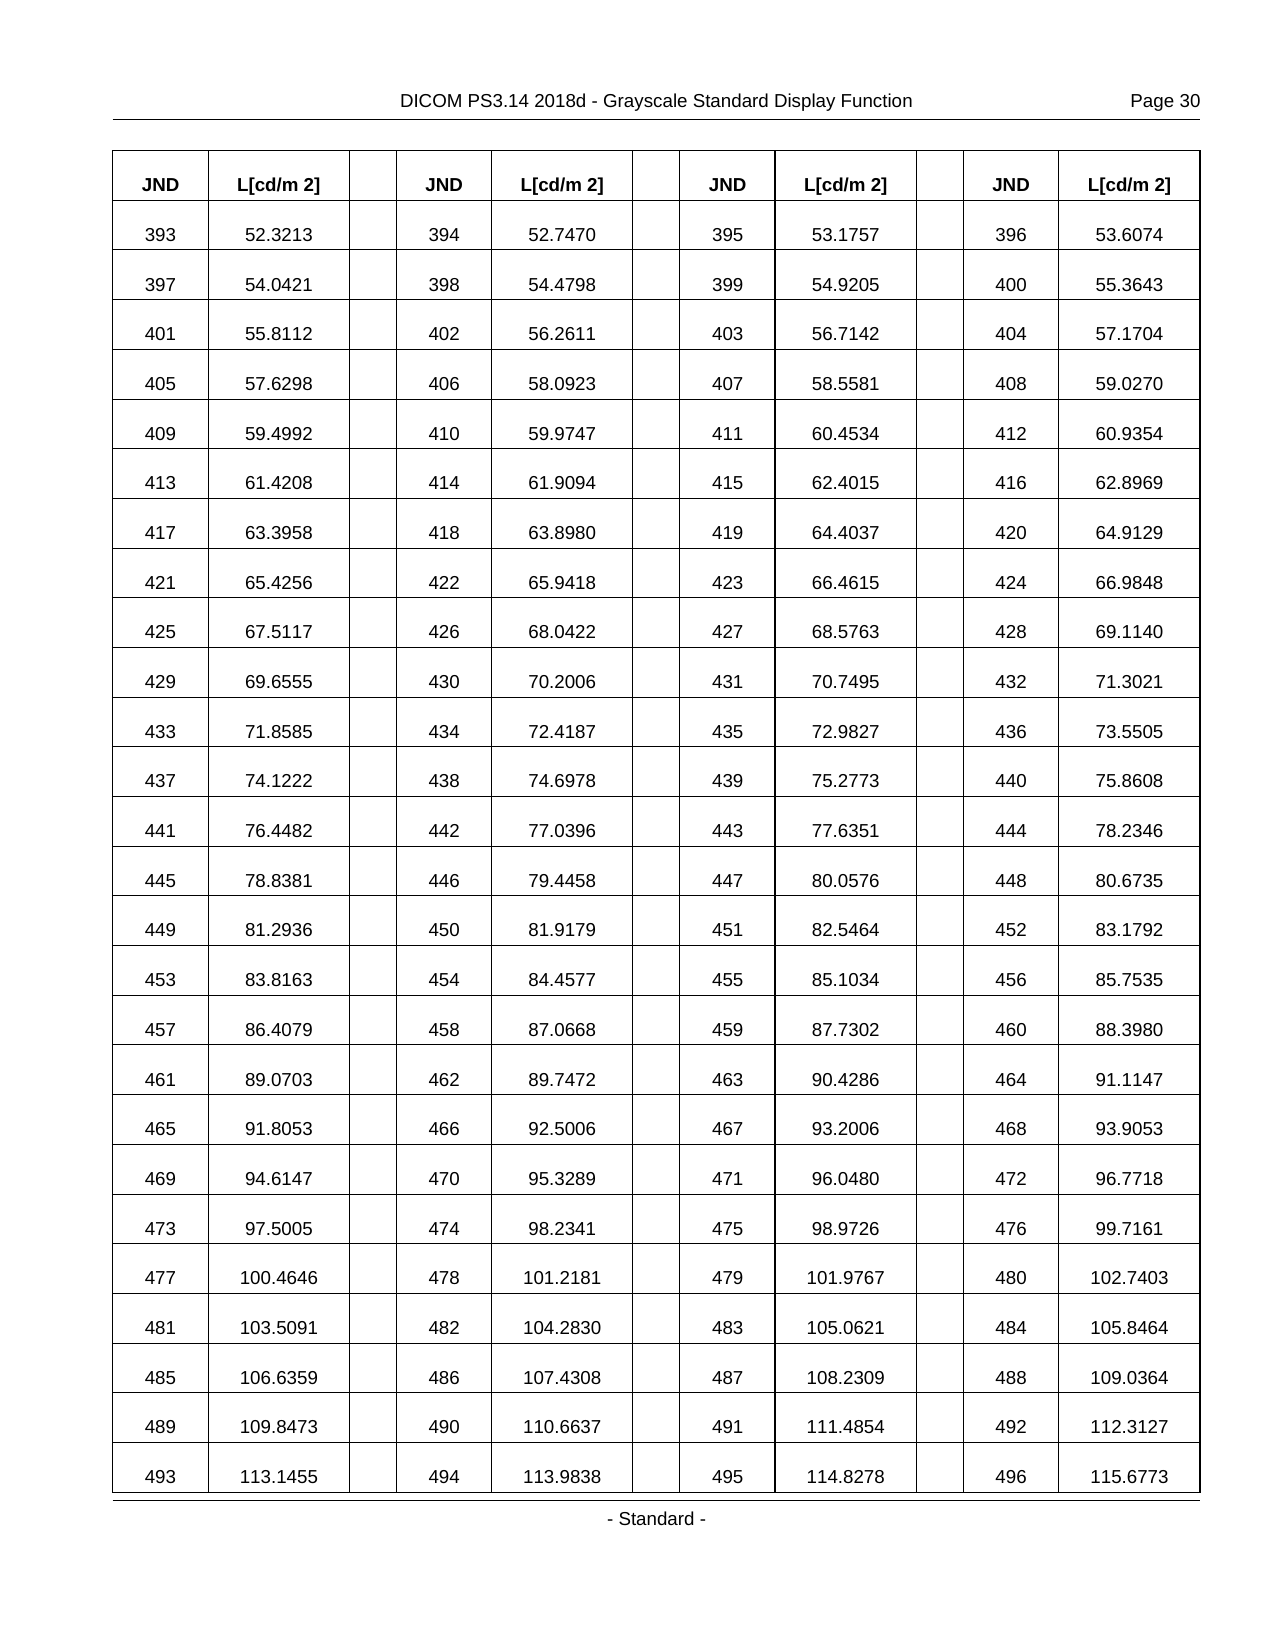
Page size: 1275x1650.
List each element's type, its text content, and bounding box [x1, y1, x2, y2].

table_cell 461 [113, 1045, 208, 1094]
table_cell 55.3643 [1059, 250, 1199, 299]
table_cell 61.9094 [492, 449, 632, 498]
table_cell 77.0396 [492, 797, 632, 846]
table_cell 482 [397, 1294, 491, 1342]
table_cell 72.9827 [776, 698, 916, 746]
table_cell 52.3213 [209, 201, 349, 249]
table_cell 96.7718 [1059, 1145, 1199, 1193]
table_cell 96.0480 [776, 1145, 916, 1193]
table_cell 63.3958 [209, 499, 349, 547]
table_cell 420 [964, 499, 1058, 547]
table_cell 421 [113, 549, 208, 597]
table_cell 429 [113, 648, 208, 697]
table_cell [350, 1344, 396, 1392]
table_cell 68.5763 [776, 598, 916, 647]
table_cell 438 [397, 747, 491, 796]
table_cell [917, 1393, 963, 1442]
table_cell [633, 201, 679, 249]
table_cell 81.2936 [209, 896, 349, 945]
table_cell 433 [113, 698, 208, 746]
table_cell 431 [680, 648, 774, 697]
table_cell [633, 449, 679, 498]
table_cell 66.9848 [1059, 549, 1199, 597]
table_cell 451 [680, 896, 774, 945]
table_cell 477 [113, 1244, 208, 1293]
table_cell [350, 598, 396, 647]
table_cell [350, 499, 396, 547]
table_cell 398 [397, 250, 491, 299]
table_cell 82.5464 [776, 896, 916, 945]
table_cell 454 [397, 946, 491, 995]
table_cell 108.2309 [776, 1344, 916, 1392]
table_cell [633, 549, 679, 597]
table_cell 91.1147 [1059, 1045, 1199, 1094]
table_cell [917, 1294, 963, 1342]
table_cell 412 [964, 400, 1058, 448]
table_cell 447 [680, 847, 774, 895]
table_cell 468 [964, 1095, 1058, 1144]
table_cell 430 [397, 648, 491, 697]
table_cell 59.4992 [209, 400, 349, 448]
table_cell 62.4015 [776, 449, 916, 498]
table_cell 54.4798 [492, 250, 632, 299]
table_cell [917, 847, 963, 895]
table_cell 407 [680, 350, 774, 398]
table_cell [350, 400, 396, 448]
table_cell 64.4037 [776, 499, 916, 547]
table_cell [633, 1244, 679, 1293]
table_cell [633, 698, 679, 746]
table_cell 452 [964, 896, 1058, 945]
table_cell 64.9129 [1059, 499, 1199, 547]
table_cell 396 [964, 201, 1058, 249]
table_cell [633, 1344, 679, 1392]
table_cell 93.9053 [1059, 1095, 1199, 1144]
table_cell 55.8112 [209, 300, 349, 349]
table_cell 409 [113, 400, 208, 448]
table_cell 86.4079 [209, 996, 349, 1044]
table_cell 439 [680, 747, 774, 796]
table_cell [350, 698, 396, 746]
table_cell 72.4187 [492, 698, 632, 746]
table_cell [917, 300, 963, 349]
table_cell 93.2006 [776, 1095, 916, 1144]
table_cell [917, 549, 963, 597]
table_cell 80.6735 [1059, 847, 1199, 895]
table_cell [917, 648, 963, 697]
table_cell 453 [113, 946, 208, 995]
table_cell 422 [397, 549, 491, 597]
table_cell [633, 300, 679, 349]
table_cell 68.0422 [492, 598, 632, 647]
table_cell 405 [113, 350, 208, 398]
table_cell 423 [680, 549, 774, 597]
table_cell 416 [964, 449, 1058, 498]
table_cell 69.1140 [1059, 598, 1199, 647]
table_cell 488 [964, 1344, 1058, 1392]
table_cell [633, 499, 679, 547]
table_cell [350, 1045, 396, 1094]
table_cell 58.5581 [776, 350, 916, 398]
table_cell 62.8969 [1059, 449, 1199, 498]
table_cell 59.9747 [492, 400, 632, 448]
table_cell 105.8464 [1059, 1294, 1199, 1342]
table_cell 107.4308 [492, 1344, 632, 1392]
table_header L[cd/m 2] [209, 151, 349, 200]
table_cell 471 [680, 1145, 774, 1193]
table_cell 406 [397, 350, 491, 398]
table_cell [633, 1393, 679, 1442]
table_cell 403 [680, 300, 774, 349]
table_cell 493 [113, 1443, 208, 1492]
table_cell 80.0576 [776, 847, 916, 895]
table_cell 397 [113, 250, 208, 299]
table_cell 111.4854 [776, 1393, 916, 1442]
table_cell [633, 896, 679, 945]
table_cell 54.0421 [209, 250, 349, 299]
table_cell 400 [964, 250, 1058, 299]
table_cell 109.8473 [209, 1393, 349, 1442]
table_cell 464 [964, 1045, 1058, 1094]
table_cell [917, 1045, 963, 1094]
table_cell 88.3980 [1059, 996, 1199, 1044]
table_cell 445 [113, 847, 208, 895]
table_cell [633, 1095, 679, 1144]
table_cell [917, 946, 963, 995]
table_cell 432 [964, 648, 1058, 697]
table_cell 73.5505 [1059, 698, 1199, 746]
table_header L[cd/m 2] [776, 151, 916, 200]
table_cell [350, 1393, 396, 1442]
table_cell [633, 598, 679, 647]
table_cell 478 [397, 1244, 491, 1293]
table_cell 53.1757 [776, 201, 916, 249]
table_cell 97.5005 [209, 1195, 349, 1243]
table_cell 94.6147 [209, 1145, 349, 1193]
table_header L[cd/m 2] [1059, 151, 1199, 200]
table_cell [350, 1244, 396, 1293]
table_cell [350, 250, 396, 299]
table_cell [917, 1443, 963, 1492]
table_cell 53.6074 [1059, 201, 1199, 249]
table_cell 450 [397, 896, 491, 945]
table_cell 89.0703 [209, 1045, 349, 1094]
table_cell 60.4534 [776, 400, 916, 448]
table_cell 458 [397, 996, 491, 1044]
table_cell [633, 1145, 679, 1193]
table_cell 67.5117 [209, 598, 349, 647]
table_cell 78.8381 [209, 847, 349, 895]
table_cell 469 [113, 1145, 208, 1193]
table_cell 63.8980 [492, 499, 632, 547]
table_cell 473 [113, 1195, 208, 1243]
table_header JND [964, 151, 1058, 200]
table_cell 90.4286 [776, 1045, 916, 1094]
table_cell [633, 648, 679, 697]
table_cell 480 [964, 1244, 1058, 1293]
table_cell 75.2773 [776, 747, 916, 796]
table_cell [350, 648, 396, 697]
table_cell 470 [397, 1145, 491, 1193]
table_cell 466 [397, 1095, 491, 1144]
table_cell 434 [397, 698, 491, 746]
table_cell 100.4646 [209, 1244, 349, 1293]
table_header [633, 151, 679, 200]
table_cell 455 [680, 946, 774, 995]
table_cell 446 [397, 847, 491, 895]
table_cell [633, 1195, 679, 1243]
table_cell [917, 1095, 963, 1144]
table_cell 85.7535 [1059, 946, 1199, 995]
table_cell 57.1704 [1059, 300, 1199, 349]
table_cell 418 [397, 499, 491, 547]
table_cell 109.0364 [1059, 1344, 1199, 1392]
table_cell 76.4482 [209, 797, 349, 846]
table_cell 60.9354 [1059, 400, 1199, 448]
table_header JND [113, 151, 208, 200]
table_cell [917, 1195, 963, 1243]
table_cell [917, 499, 963, 547]
table_cell 401 [113, 300, 208, 349]
table_cell 104.2830 [492, 1294, 632, 1342]
table_cell 105.0621 [776, 1294, 916, 1342]
table_cell 69.6555 [209, 648, 349, 697]
table_header L[cd/m 2] [492, 151, 632, 200]
table_cell [633, 996, 679, 1044]
table_cell [350, 1145, 396, 1193]
table_cell [917, 250, 963, 299]
table_cell [917, 698, 963, 746]
table_cell 457 [113, 996, 208, 1044]
table_cell [917, 201, 963, 249]
table_cell [350, 847, 396, 895]
table_cell 408 [964, 350, 1058, 398]
table_cell 486 [397, 1344, 491, 1392]
table_cell 414 [397, 449, 491, 498]
table_cell 485 [113, 1344, 208, 1392]
table_cell 61.4208 [209, 449, 349, 498]
table_cell 77.6351 [776, 797, 916, 846]
table_cell [917, 1344, 963, 1392]
table_cell 78.2346 [1059, 797, 1199, 846]
table_cell [633, 747, 679, 796]
table_cell 65.9418 [492, 549, 632, 597]
table_cell 424 [964, 549, 1058, 597]
table_header [917, 151, 963, 200]
table_cell 98.9726 [776, 1195, 916, 1243]
table_cell 417 [113, 499, 208, 547]
table_cell [350, 300, 396, 349]
table_cell 410 [397, 400, 491, 448]
table_cell 399 [680, 250, 774, 299]
table_cell 74.6978 [492, 747, 632, 796]
table_cell 92.5006 [492, 1095, 632, 1144]
table_cell [917, 350, 963, 398]
table_cell 443 [680, 797, 774, 846]
table_cell 71.3021 [1059, 648, 1199, 697]
table_cell 91.8053 [209, 1095, 349, 1144]
table_cell [350, 549, 396, 597]
table_cell 106.6359 [209, 1344, 349, 1392]
table_cell [633, 1443, 679, 1492]
table_cell 442 [397, 797, 491, 846]
table_cell 483 [680, 1294, 774, 1342]
table_cell [633, 1045, 679, 1094]
table_cell 459 [680, 996, 774, 1044]
table_cell [350, 350, 396, 398]
table_cell 52.7470 [492, 201, 632, 249]
table_cell 463 [680, 1045, 774, 1094]
table_header JND [397, 151, 491, 200]
table_cell 444 [964, 797, 1058, 846]
table_cell 474 [397, 1195, 491, 1243]
table_cell [350, 201, 396, 249]
table_cell 492 [964, 1393, 1058, 1442]
table_cell [350, 896, 396, 945]
table_cell 402 [397, 300, 491, 349]
table_cell 95.3289 [492, 1145, 632, 1193]
table_cell 85.1034 [776, 946, 916, 995]
table_cell [350, 996, 396, 1044]
table_cell 426 [397, 598, 491, 647]
table_cell [633, 350, 679, 398]
table_cell 87.7302 [776, 996, 916, 1044]
table_cell 70.2006 [492, 648, 632, 697]
table_header [350, 151, 396, 200]
table_cell 81.9179 [492, 896, 632, 945]
table_cell 75.8608 [1059, 747, 1199, 796]
table_cell 448 [964, 847, 1058, 895]
table_cell 440 [964, 747, 1058, 796]
table_cell 481 [113, 1294, 208, 1342]
table_cell [350, 797, 396, 846]
table_cell 427 [680, 598, 774, 647]
table_cell [917, 449, 963, 498]
table_cell 98.2341 [492, 1195, 632, 1243]
table_cell [350, 449, 396, 498]
table_cell 413 [113, 449, 208, 498]
table_cell 494 [397, 1443, 491, 1492]
table_cell 56.7142 [776, 300, 916, 349]
table_cell 491 [680, 1393, 774, 1442]
table_cell [350, 1095, 396, 1144]
table_cell [917, 996, 963, 1044]
table_cell 428 [964, 598, 1058, 647]
table_cell 476 [964, 1195, 1058, 1243]
table_cell 103.5091 [209, 1294, 349, 1342]
table_cell 70.7495 [776, 648, 916, 697]
table_cell 99.7161 [1059, 1195, 1199, 1243]
table_cell 435 [680, 698, 774, 746]
table_cell [350, 1294, 396, 1342]
table_header JND [680, 151, 774, 200]
table_cell 441 [113, 797, 208, 846]
table_cell [917, 896, 963, 945]
table_cell 395 [680, 201, 774, 249]
table_cell 71.8585 [209, 698, 349, 746]
table_cell 479 [680, 1244, 774, 1293]
table_cell 460 [964, 996, 1058, 1044]
table_cell 495 [680, 1443, 774, 1492]
table_cell [350, 946, 396, 995]
table_cell [917, 1145, 963, 1193]
table_cell 490 [397, 1393, 491, 1442]
table_cell [350, 747, 396, 796]
table_cell [633, 1294, 679, 1342]
table_cell 496 [964, 1443, 1058, 1492]
table_cell 419 [680, 499, 774, 547]
table_cell 467 [680, 1095, 774, 1144]
table_cell 65.4256 [209, 549, 349, 597]
table_cell [350, 1443, 396, 1492]
table_cell 472 [964, 1145, 1058, 1193]
table_cell 404 [964, 300, 1058, 349]
table_cell 449 [113, 896, 208, 945]
table_cell 74.1222 [209, 747, 349, 796]
table_cell 113.1455 [209, 1443, 349, 1492]
table_cell 415 [680, 449, 774, 498]
table_cell 393 [113, 201, 208, 249]
table_cell [917, 797, 963, 846]
table_cell [633, 250, 679, 299]
table_cell 83.8163 [209, 946, 349, 995]
table_cell 101.2181 [492, 1244, 632, 1293]
table_cell 84.4577 [492, 946, 632, 995]
table_cell [917, 747, 963, 796]
table_cell 112.3127 [1059, 1393, 1199, 1442]
table_cell 101.9767 [776, 1244, 916, 1293]
table_cell [633, 946, 679, 995]
table_cell [633, 847, 679, 895]
table_cell 411 [680, 400, 774, 448]
table_cell 110.6637 [492, 1393, 632, 1442]
table_cell 54.9205 [776, 250, 916, 299]
table_cell 79.4458 [492, 847, 632, 895]
table_cell 115.6773 [1059, 1443, 1199, 1492]
table_cell 58.0923 [492, 350, 632, 398]
table_cell [633, 797, 679, 846]
table_cell 57.6298 [209, 350, 349, 398]
table_cell 484 [964, 1294, 1058, 1342]
table_cell 102.7403 [1059, 1244, 1199, 1293]
table_cell 114.8278 [776, 1443, 916, 1492]
table_cell [917, 400, 963, 448]
table_cell 59.0270 [1059, 350, 1199, 398]
table_cell 83.1792 [1059, 896, 1199, 945]
table_cell 394 [397, 201, 491, 249]
table_cell [917, 598, 963, 647]
table_cell 66.4615 [776, 549, 916, 597]
table_cell 87.0668 [492, 996, 632, 1044]
table_cell 489 [113, 1393, 208, 1442]
table_cell 436 [964, 698, 1058, 746]
table_cell [633, 400, 679, 448]
table_cell 89.7472 [492, 1045, 632, 1094]
table_cell 113.9838 [492, 1443, 632, 1492]
table_cell 425 [113, 598, 208, 647]
table_cell [350, 1195, 396, 1243]
table_cell 56.2611 [492, 300, 632, 349]
table_cell 487 [680, 1344, 774, 1392]
table_cell 437 [113, 747, 208, 796]
table_cell 465 [113, 1095, 208, 1144]
table_cell [917, 1244, 963, 1293]
table_cell 475 [680, 1195, 774, 1243]
table_cell 462 [397, 1045, 491, 1094]
table_cell 456 [964, 946, 1058, 995]
